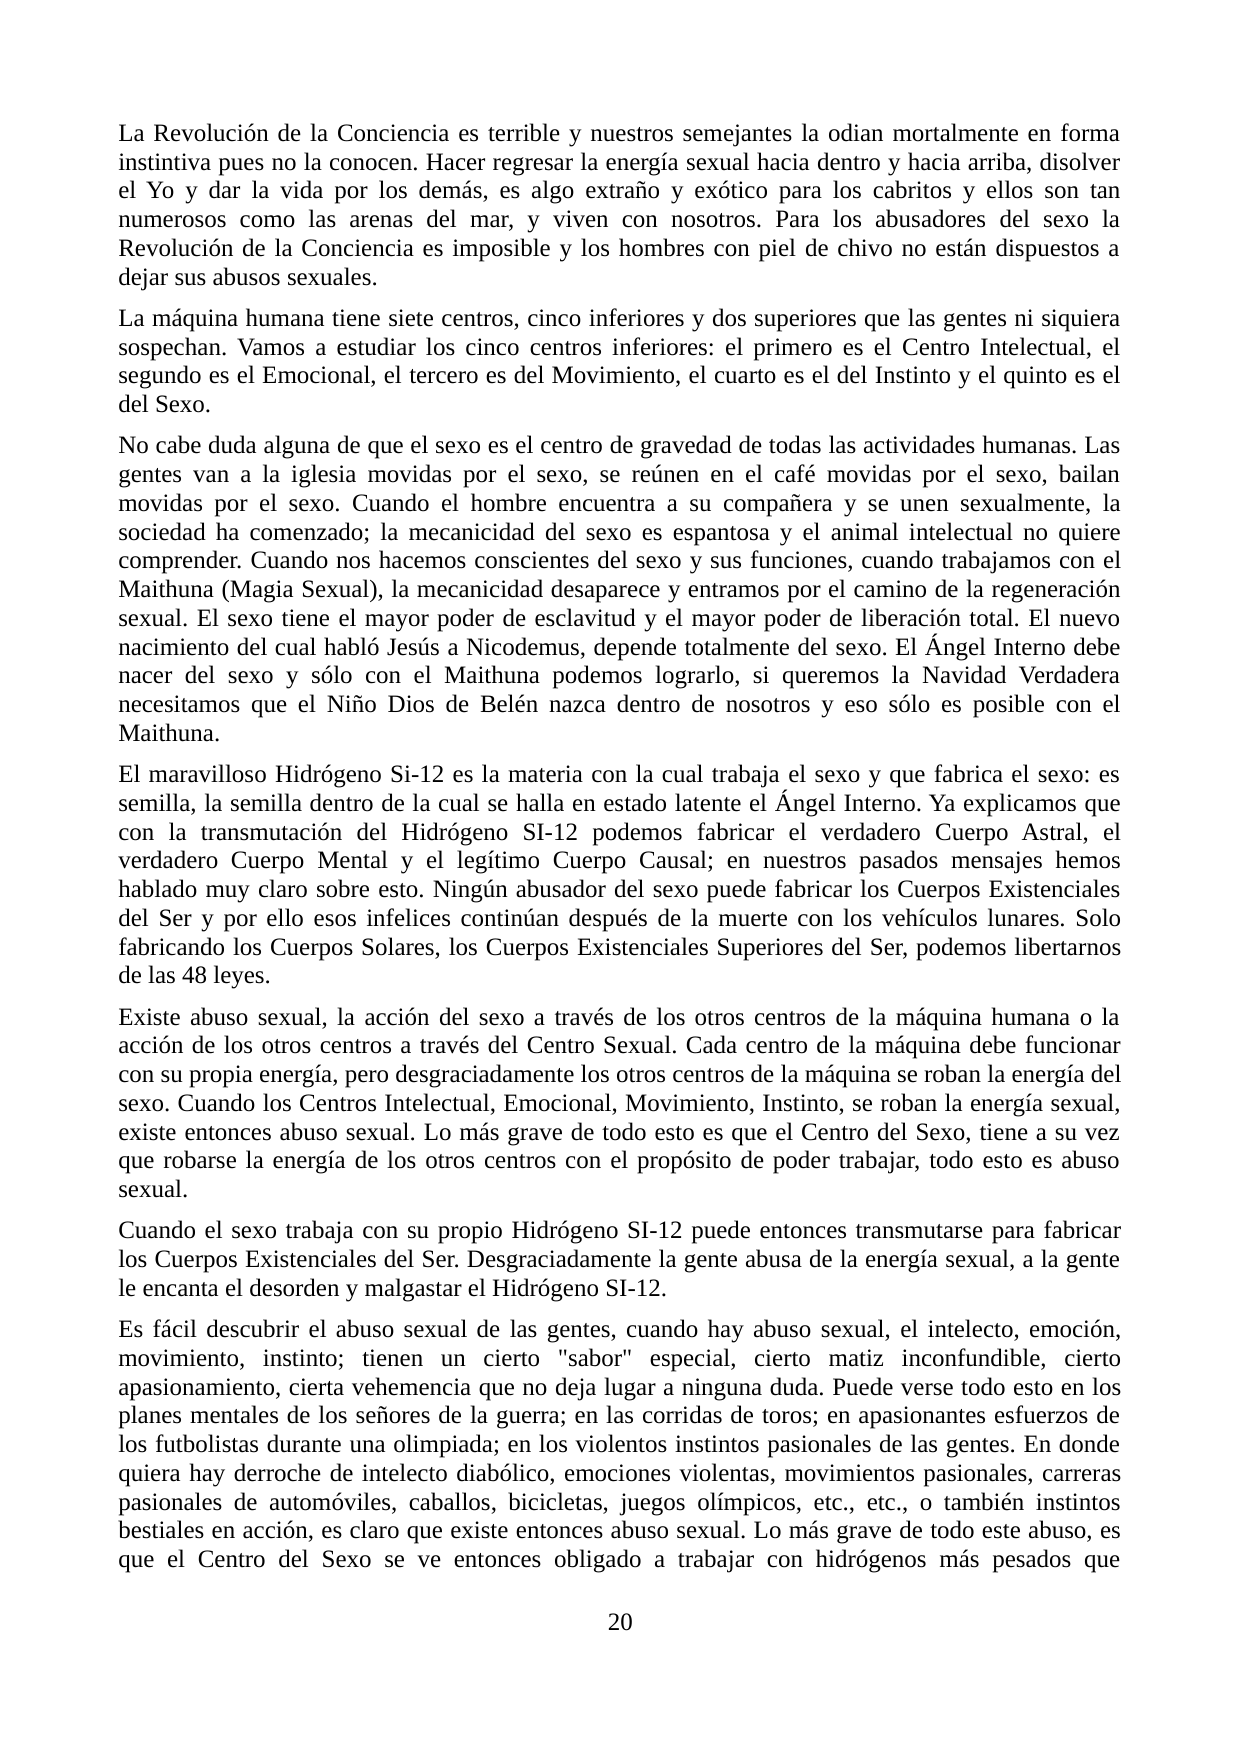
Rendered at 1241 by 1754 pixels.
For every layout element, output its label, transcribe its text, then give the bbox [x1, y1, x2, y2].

text La máquina humana tiene siete centros, cinco inferiores y dos superiores que las gentes ni siquiera sospechan. Vamos a estudiar los cinco centros inferiores: el primero es el Centro Intelectual, el segundo es el Emocional, el tercero es del Movimiento, el cuarto es el del Instinto y el quinto es el del Sexo. [118, 303, 1122, 418]
text Cuando el sexo trabaja con su propio Hidrógeno SI-12 puede entonces transmutarse para fabricar los Cuerpos Existenciales del Ser. Desgraciadamente la gente abusa de la energía sexual, a la gente le encanta el desorden y malgastar el Hidrógeno SI-12. [118, 1216, 1122, 1302]
text No cabe duda alguna de que el sexo es el centro de gravedad de todas las actividades humanas. Las gentes van a la iglesia movidas por el sexo, se reúnen en el café movidas por el sexo, bailan movidas por el sexo. Cuando el hombre encuentra a su compañera y se unen sexualmente, la sociedad ha comenzado; la mecanicidad del sexo es espantosa y el animal intelectual no quiere comprender. Cuando nos hacemos conscientes del sexo y sus funciones, cuando trabajamos con el Maithuna (Magia Sexual), la mecanicidad desaparece y entramos por el camino de la regeneración sexual. El sexo tiene el mayor poder de esclavitud y el mayor poder de liberación total. El nuevo nacimiento del cual habló Jesús a Nicodemus, depende totalmente del sexo. El Ángel Interno debe nacer del sexo y sólo con el Maithuna podemos lograrlo, si queremos la Navidad Verdadera necesitamos que el Niño Dios de Belén nazca dentro de nosotros y eso sólo es posible con el Maithuna. [118, 431, 1122, 747]
text La Revolución de la Conciencia es terrible y nuestros semejantes la odian mortalmente en forma instintiva pues no la conocen. Hacer regresar la energía sexual hacia dentro y hacia arriba, disolver el Yo y dar la vida por los demás, es algo extraño y exótico para los cabritos y ellos son tan numerosos como las arenas del mar, y viven con nosotros. Para los abusadores del sexo la Revolución de la Conciencia es imposible y los hombres con piel de chivo no están dispuestos a dejar sus abusos sexuales. [118, 118, 1122, 291]
text Existe abuso sexual, la acción del sexo a través de los otros centros de la máquina humana o la acción de los otros centros a través del Centro Sexual. Cada centro de la máquina debe funcionar con su propia energía, pero desgraciadamente los otros centros de la máquina se roban la energía del sexo. Cuando los Centros Intelectual, Emocional, Movimiento, Instinto, se roban la energía sexual, existe entonces abuso sexual. Lo más grave de todo esto es que el Centro del Sexo, tiene a su vez que robarse la energía de los otros centros con el propósito de poder trabajar, todo esto es abuso sexual. [118, 1002, 1122, 1203]
text Es fácil descubrir el abuso sexual de las gentes, cuando hay abuso sexual, el intelecto, emoción, movimiento, instinto; tienen un cierto "sabor" especial, cierto matiz inconfundible, cierto apasionamiento, cierta vehemencia que no deja lugar a ninguna duda. Puede verse todo esto en los planes mentales de los señores de la guerra; en las corridas de toros; en apasionantes esfuerzos de los futbolistas durante una olimpiada; en los violentos instintos pasionales de las gentes. En donde quiera hay derroche de intelecto diabólico, emociones violentas, movimientos pasionales, carreras pasionales de automóviles, caballos, bicicletas, juegos olímpicos, etc., etc., o también instintos bestiales en acción, es claro que existe entonces abuso sexual. Lo más grave de todo este abuso, es que el Centro del Sexo se ve entonces obligado a trabajar con hidrógenos más pesados que [118, 1314, 1122, 1573]
text El maravilloso Hidrógeno Si-12 es la materia con la cual trabaja el sexo y que fabrica el sexo: es semilla, la semilla dentro de la cual se halla en estado latente el Ángel Interno. Ya explicamos que con la transmutación del Hidrógeno SI-12 podemos fabricar el verdadero Cuerpo Astral, el verdadero Cuerpo Mental y el legítimo Cuerpo Causal; en nuestros pasados mensajes hemos hablado muy claro sobre esto. Ningún abusador del sexo puede fabricar los Cuerpos Existenciales del Ser y por ello esos infelices continúan después de la muerte con los vehículos lunares. Solo fabricando los Cuerpos Solares, los Cuerpos Existenciales Superiores del Ser, podemos libertarnos de las 48 leyes. [118, 759, 1122, 989]
